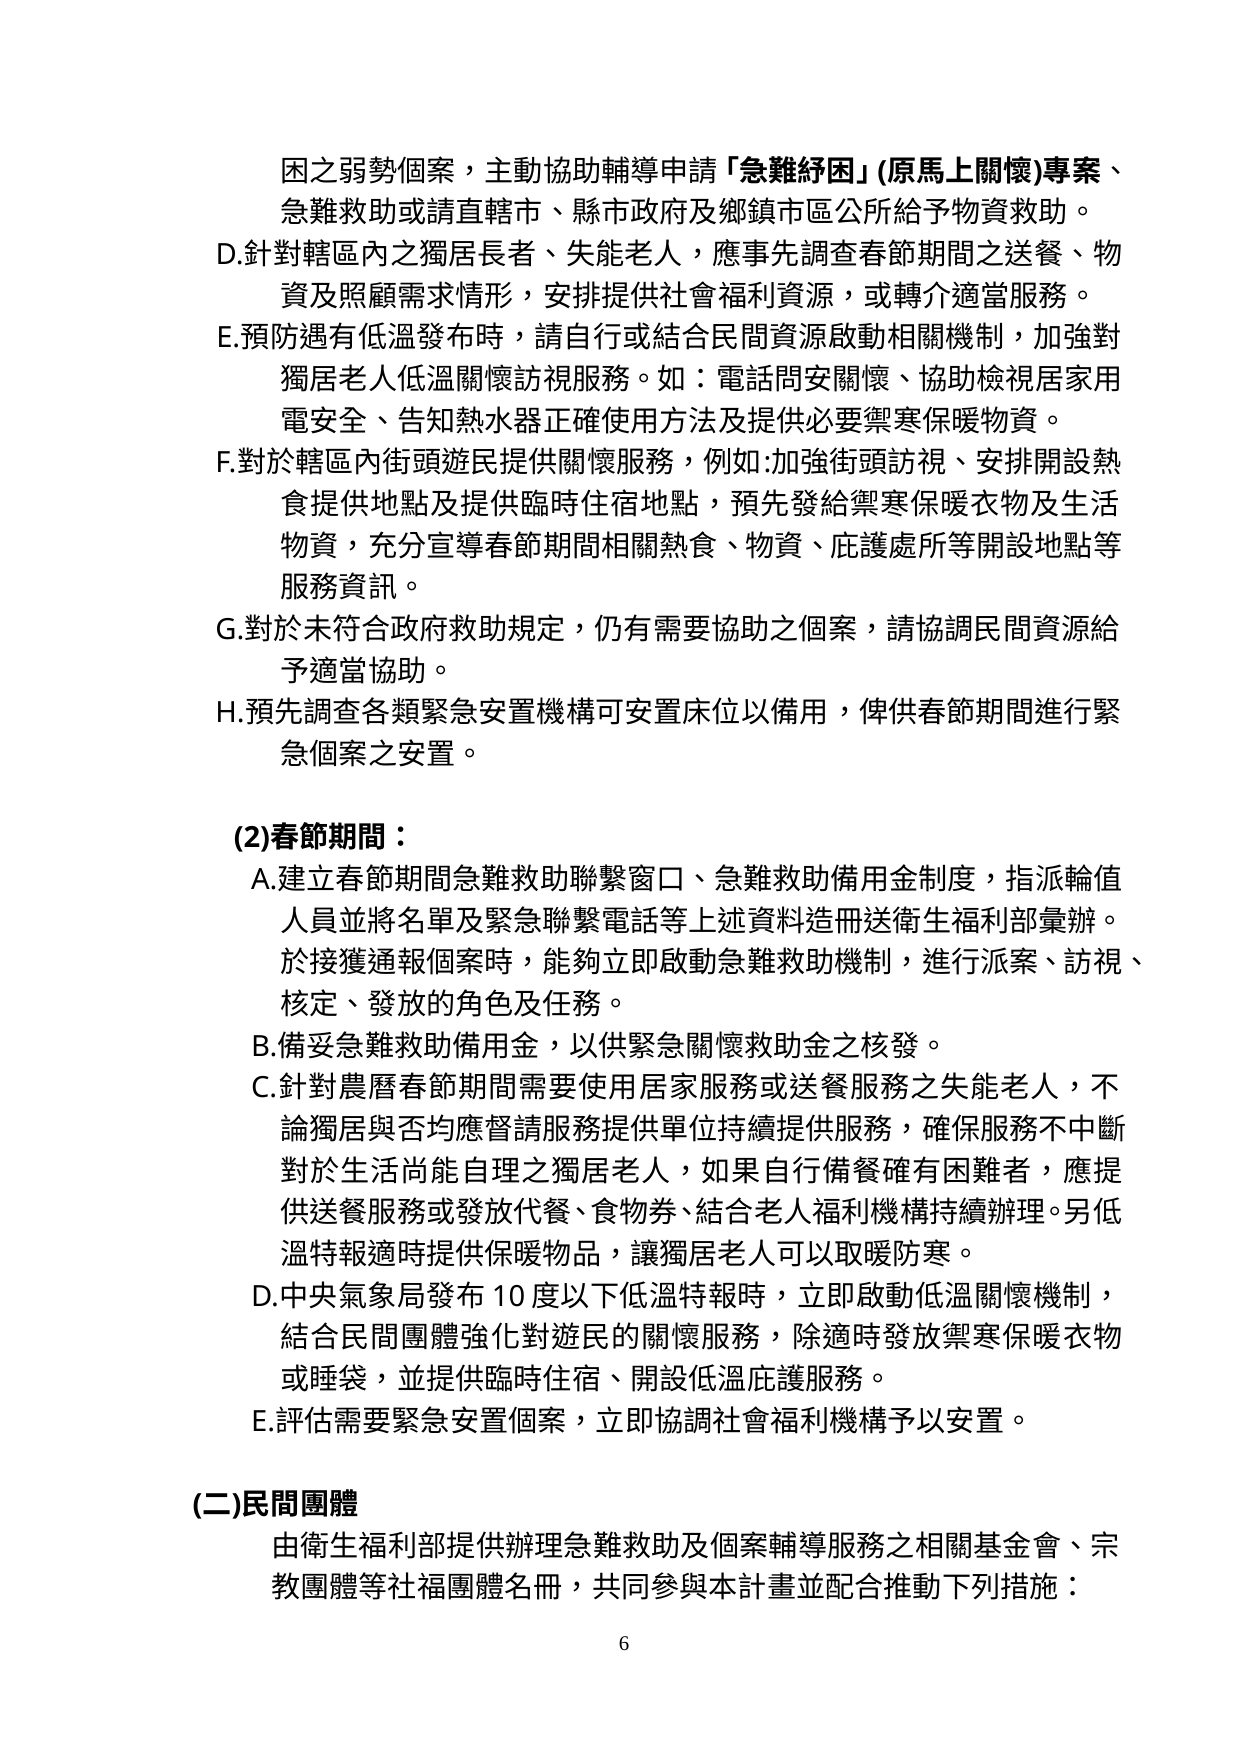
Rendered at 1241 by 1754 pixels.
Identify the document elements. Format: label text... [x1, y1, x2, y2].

text C.請各直轄市、縣市政府社會處(局)加強與教育、勞政等相關局處聯繫機制，遇有學童家庭遭逢變故，或因關廠歇業或放無薪假致生活陷困之弱勢個案，主動協助輔導申請「急難紓困」(原馬上關懷)專案、急難救助或請直轄市、縣市政府及鄉鎮市區公所給予物資救助。 [177, 148, 1122, 231]
text A.建立春節期間急難救助聯繫窗口、急難救助備用金制度，指派輪值人員並將名單及緊急聯繫電話等上述資料造冊送衛生福利部彙辦。於接獲通報個案時，能夠立即啟動急難救助機制，進行派案、訪視、核定、發放的角色及任務。 [251, 856, 1122, 1023]
text C.針對農曆春節期間需要使用居家服務或送餐服務之失能老人，不論獨居與否均應督請服務提供單位持續提供服務，確保服務不中斷。對於生活尚能自理之獨居老人，如果自行備餐確有困難者，應提供送餐服務或發放代餐、食物券、結合老人福利機構持續辦理。另低溫特報適時提供保暖物品，讓獨居老人可以取暖防寒。 [251, 1064, 1122, 1273]
text D.中央氣象局發布10度以下低溫特報時，立即啟動低溫關懷機制，結合民間團體強化對遊民的關懷服務，除適時發放禦寒保暖衣物或睡袋，並提供臨時住宿、開設低溫庇護服務。 [251, 1273, 1122, 1398]
text B.備妥急難救助備用金，以供緊急關懷救助金之核發。 [251, 1023, 1122, 1064]
text E.評估需要緊急安置個案，立即協調社會福利機構予以安置。 [251, 1398, 1122, 1439]
text E.預防遇有低溫發布時，請自行或結合民間資源啟動相關機制，加強對獨居老人低溫關懷訪視服務。如：電話問安關懷、協助檢視居家用電安全、告知熱水器正確使用方法及提供必要禦寒保暖物資。 [177, 314, 1122, 439]
text D.針對轄區內之獨居長者、失能老人，應事先調查春節期間之送餐、物資及照顧需求情形，安排提供社會福利資源，或轉介適當服務。 [177, 231, 1122, 314]
text (2)春節期間： [233, 814, 1122, 856]
text (二)民間團體 [177, 1481, 1122, 1523]
text G.對於未符合政府救助規定，仍有需要協助之個案，請協調民間資源給予適當協助。 [177, 606, 1122, 689]
text F.對於轄區內街頭遊民提供關懷服務，例如:加強街頭訪視、安排開設熱食提供地點及提供臨時住宿地點，預先發給禦寒保暖衣物及生活物資，充分宣導春節期間相關熱食、物資、庇護處所等開設地點等服務資訊。 [177, 439, 1122, 606]
text H.預先調查各類緊急安置機構可安置床位以備用，俾供春節期間進行緊急個案之安置。 [177, 689, 1122, 773]
text 由衛生福利部提供辦理急難救助及個案輔導服務之相關基金會、宗教團體等社福團體名冊，共同參與本計畫並配合推動下列措施： [271, 1523, 1122, 1606]
